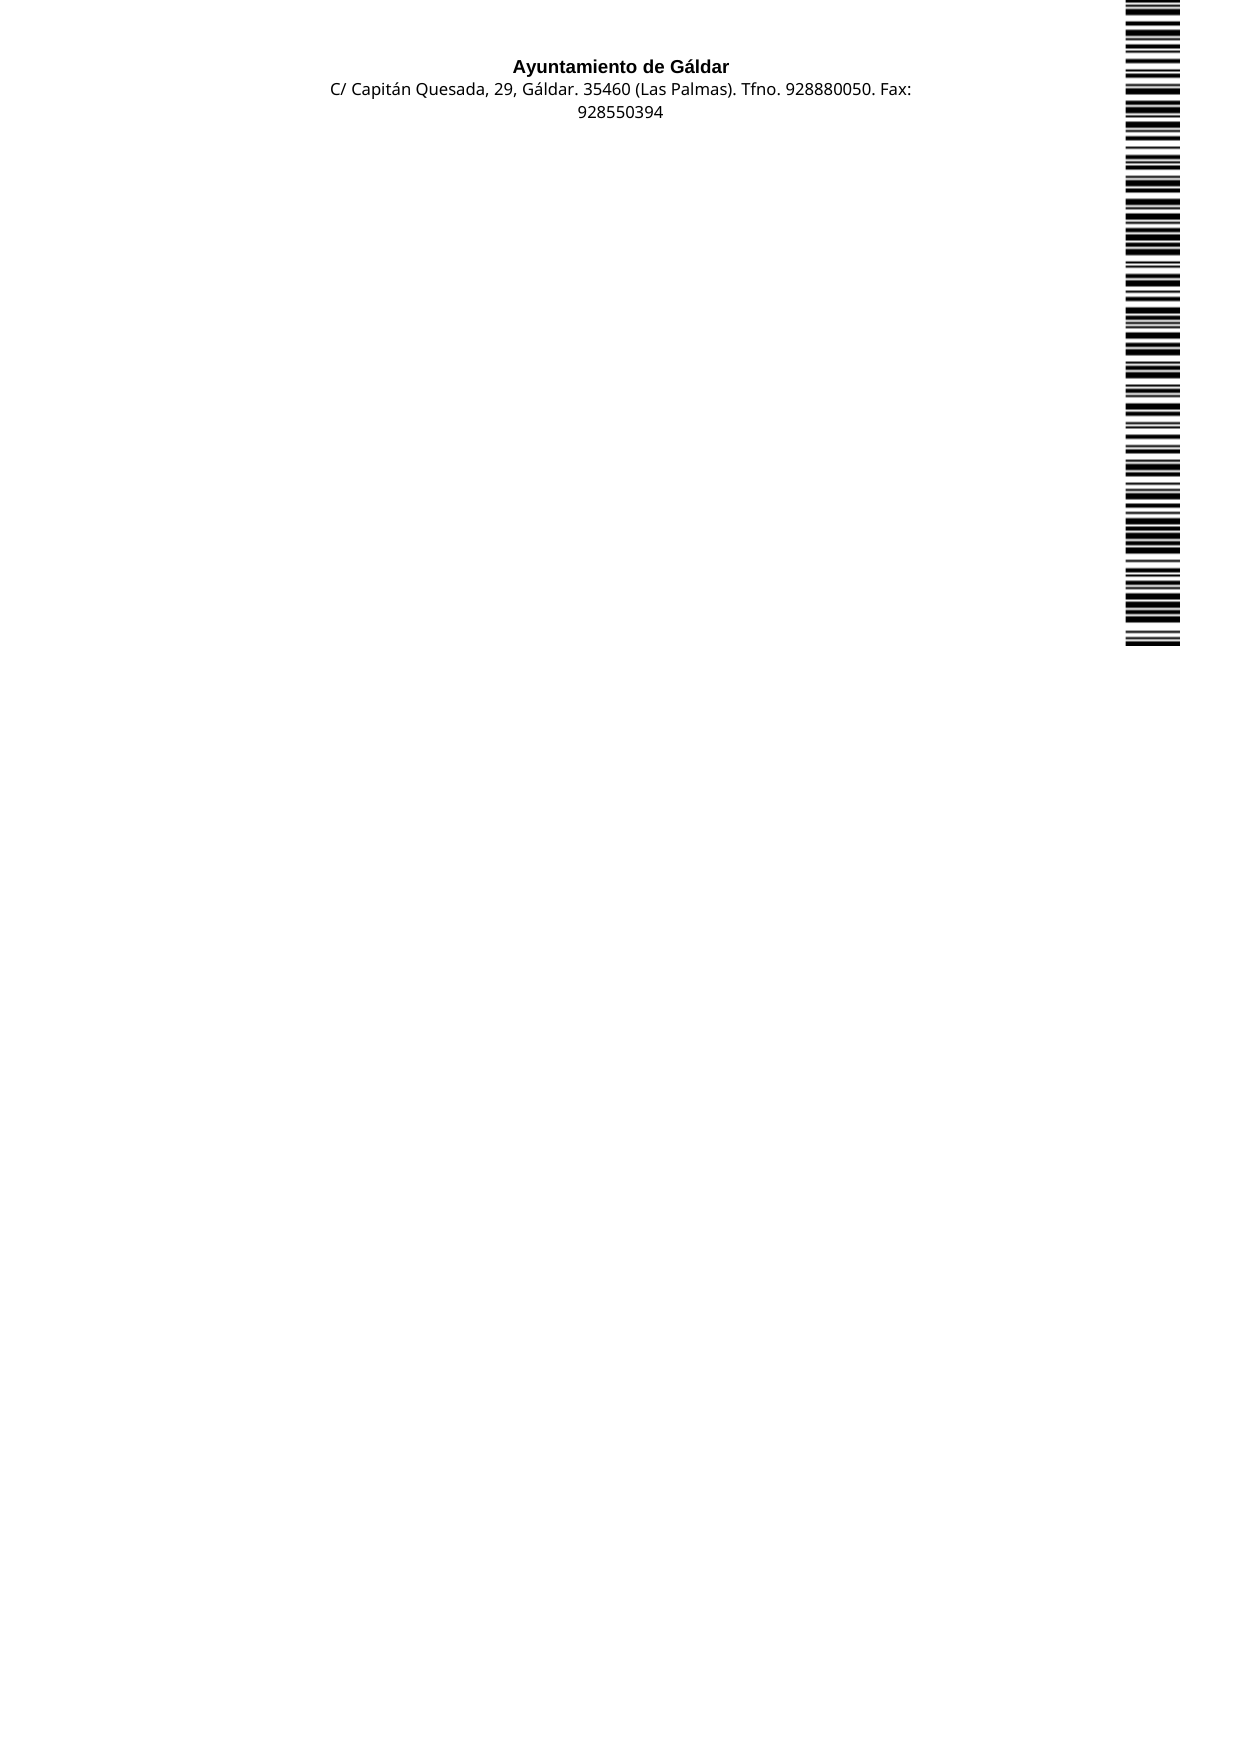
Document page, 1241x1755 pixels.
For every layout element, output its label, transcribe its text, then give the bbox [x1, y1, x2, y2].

subtitle C/ Capitán Quesada, 29, Gáldar. 35460 (Las Palmas). Tfno. 928880050. Fax: 928550394 [289, 78, 952, 123]
subtitle Ayuntamiento de Gáldar [289, 56, 953, 78]
